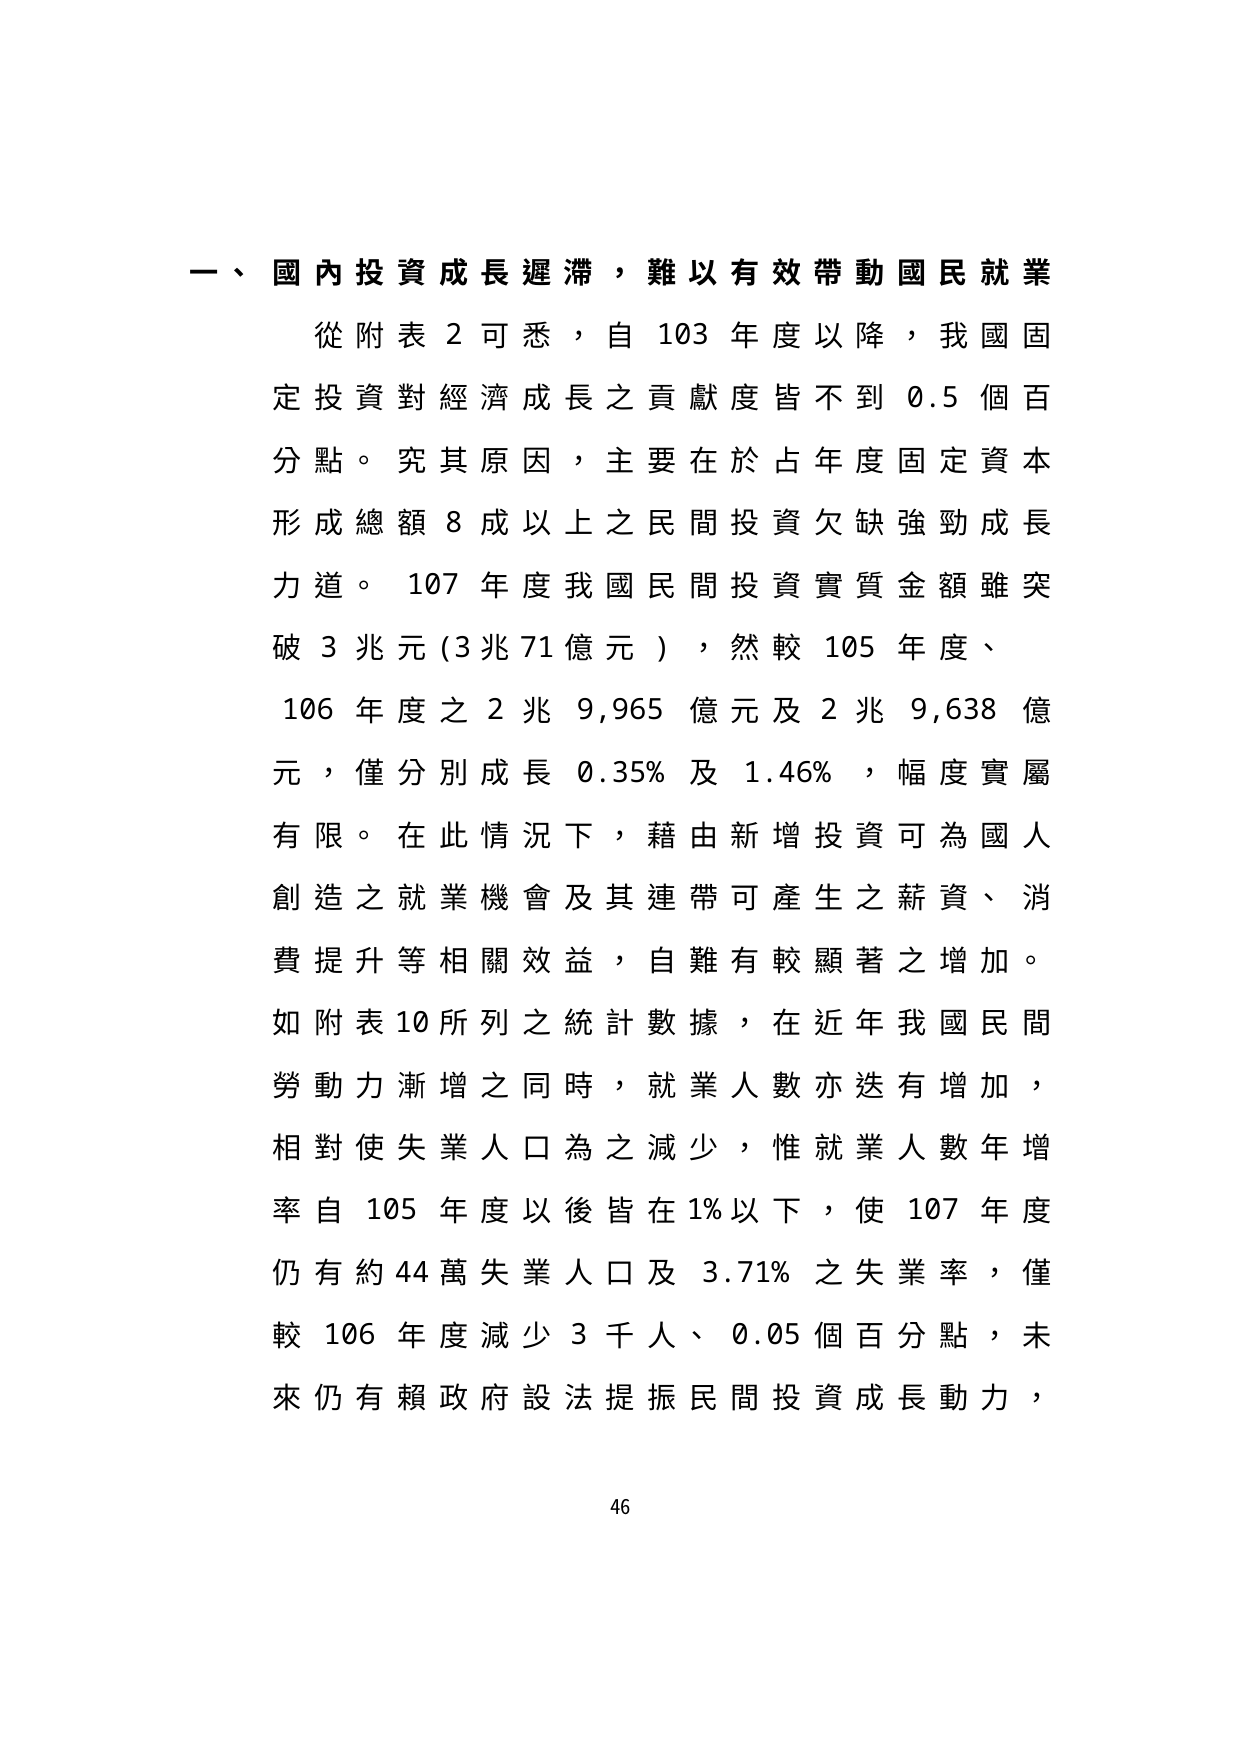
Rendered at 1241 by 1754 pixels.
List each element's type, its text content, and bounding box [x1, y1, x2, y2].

text 一、國內投資成長遲滯，難以有效帶動國民就業 [183, 229, 1058, 292]
text 從附表2可悉，自103年度以降，我國固定投資對經濟成長之貢獻度皆不到0.5個百分點。究其原因，主要在於占年度固定資本形成總額8成以上之民間投資欠缺強勁成長力道。107年度我國民間投資實質金額雖突破3兆元(3兆71億元)，然較105年度、106年度之2兆9,965億元及2兆9,638億元，僅分別成長0.35%及1.46%，幅度實屬有限。在此情況下，藉由新增投資可為國人創造之就業機會及其連帶可產生之薪資、消費提升等相關效益，自難有較顯著之增加。如附表10所列之統計數據，在近年我國民間勞動力漸增之同時，就業人數亦迭有增加，相對使失業人口為之減少，惟就業人數年增率自105年度以後皆在1%以下，使107年度仍有約44萬失業人口及3.71%之失業率，僅較106年度減少3千人、0.05個百分點，未來仍有賴政府設法提振民間投資成長動力， [242, 292, 1058, 1417]
